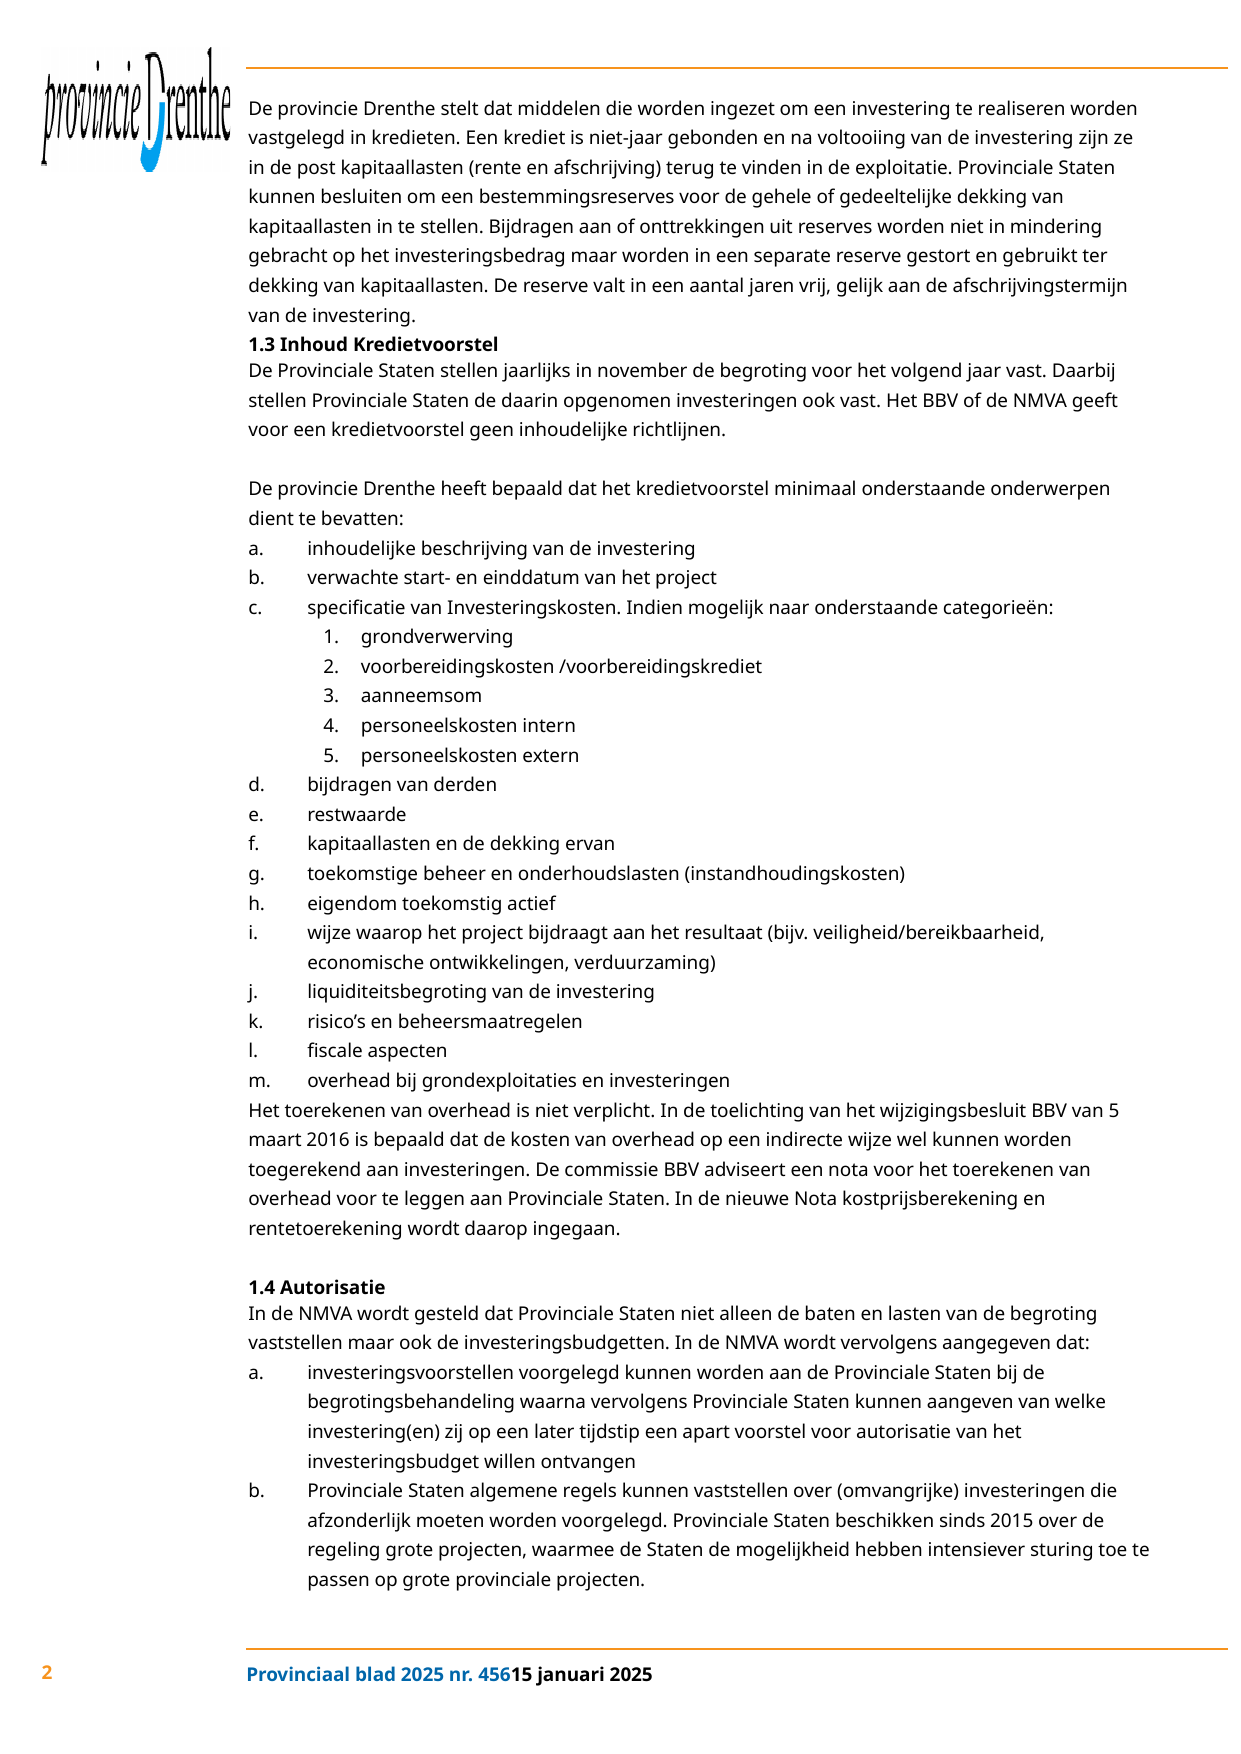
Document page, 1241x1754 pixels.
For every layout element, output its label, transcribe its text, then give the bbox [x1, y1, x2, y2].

list Provinciale Staten algemene regels kunnen vaststellen over (omvangrijke) investeringen die afzonderlijk moeten worden voorgelegd. Provinciale Staten beschikken sinds 2015 over de regeling grote projecten, waarmee de Staten de mogelijkheid hebben intensiever sturing toe te passen op grote provinciale projecten. [248, 1477, 1152, 1592]
list bijdragen van derden [248, 771, 1152, 797]
text De provincie Drenthe heeft bepaald dat het kredietvoorstel minimaal onderstaande onderwerpen dient te bevatten: [248, 476, 1152, 531]
list restwaarde [248, 801, 1152, 827]
list liquiditeitsbegroting van de investering [248, 978, 1152, 1004]
text De provincie Drenthe stelt dat middelen die worden ingezet om een investering te realiseren worden vastgelegd in kredieten. Een krediet is niet-jaar gebonden en na voltooiing van de investering zijn ze in de post kapitaallasten (rente en afschrijving) terug te vinden in de exploitatie. Provinciale Staten kunnen besluiten om een bestemmingsreserves voor de gehele of gedeeltelijke dekking van kapitaallasten in te stellen. Bijdragen aan of onttrekkingen uit reserves worden niet in mindering gebracht op het investeringsbedrag maar worden in een separate reserve gestort en gebruikt ter dekking van kapitaallasten. De reserve valt in een aantal jaren vrij, gelijk aan de afschrijvingstermijn van de investering. [248, 95, 1152, 328]
list investeringsvoorstellen voorgelegd kunnen worden aan de Provinciale Staten bij de begrotingsbehandeling waarna vervolgens Provinciale Staten kunnen aangeven van welke investering(en) zij op een later tijdstip een apart voorstel voor autorisatie van het investeringsbudget willen ontvangen [248, 1359, 1152, 1474]
list specificatie van Investeringskosten. Indien mogelijk naar onderstaande categorieën: [248, 594, 1152, 619]
text Het toerekenen van overhead is niet verplicht. In de toelichting van het wijzigingsbesluit BBV van 5 maart 2016 is bepaald dat de kosten van overhead op een indirecte wijze wel kunnen worden toegerekend aan investeringen. De commissie BBV adviseert een nota voor het toerekenen van overhead voor te leggen aan Provinciale Staten. In de nieuwe Nota kostprijsberekening en rentetoerekening wordt daarop ingegaan. [248, 1097, 1152, 1241]
text In de NMVA wordt gesteld dat Provinciale Staten niet alleen de baten en lasten van de begroting vaststellen maar ook de investeringsbudgetten. In de NMVA wordt vervolgens aangegeven dat: [248, 1300, 1152, 1355]
list verwachte start- en einddatum van het project [248, 564, 1152, 590]
list kapitaallasten en de dekking ervan [248, 831, 1152, 856]
list voorbereidingskosten /voorbereidingskrediet [323, 653, 1152, 679]
list grondverwerving [323, 623, 1152, 649]
list personeelskosten extern [323, 742, 1152, 767]
list aanneemsom [323, 683, 1152, 708]
list fiscale aspecten [248, 1038, 1152, 1063]
list wijze waarop het project bijdraagt aan het resultaat (bijv. veiligheid/bereikbaarheid, economische ontwikkelingen, verduurzaming) [248, 919, 1152, 974]
list risico’s en beheersmaatregelen [248, 1008, 1152, 1034]
list inhoudelijke beschrijving van de investering [248, 535, 1152, 560]
list personeelskosten intern [323, 712, 1152, 738]
list overhead bij grondexploitaties en investeringen [248, 1067, 1152, 1093]
text 1.4 Autorisatie [248, 1274, 1152, 1300]
list eigendom toekomstig actief [248, 890, 1152, 915]
list toekomstige beheer en onderhoudslasten (instandhoudingskosten) [248, 860, 1152, 886]
picture [41, 47, 231, 172]
text 1.3 Inhoud Kredietvoorstel [248, 331, 1152, 357]
text De Provinciale Staten stellen jaarlijks in november de begroting voor het volgend jaar vast. Daarbij stellen Provinciale Staten de daarin opgenomen investeringen ook vast. Het BBV of de NMVA geeft voor een kredietvoorstel geen inhoudelijke richtlijnen. [248, 357, 1152, 442]
